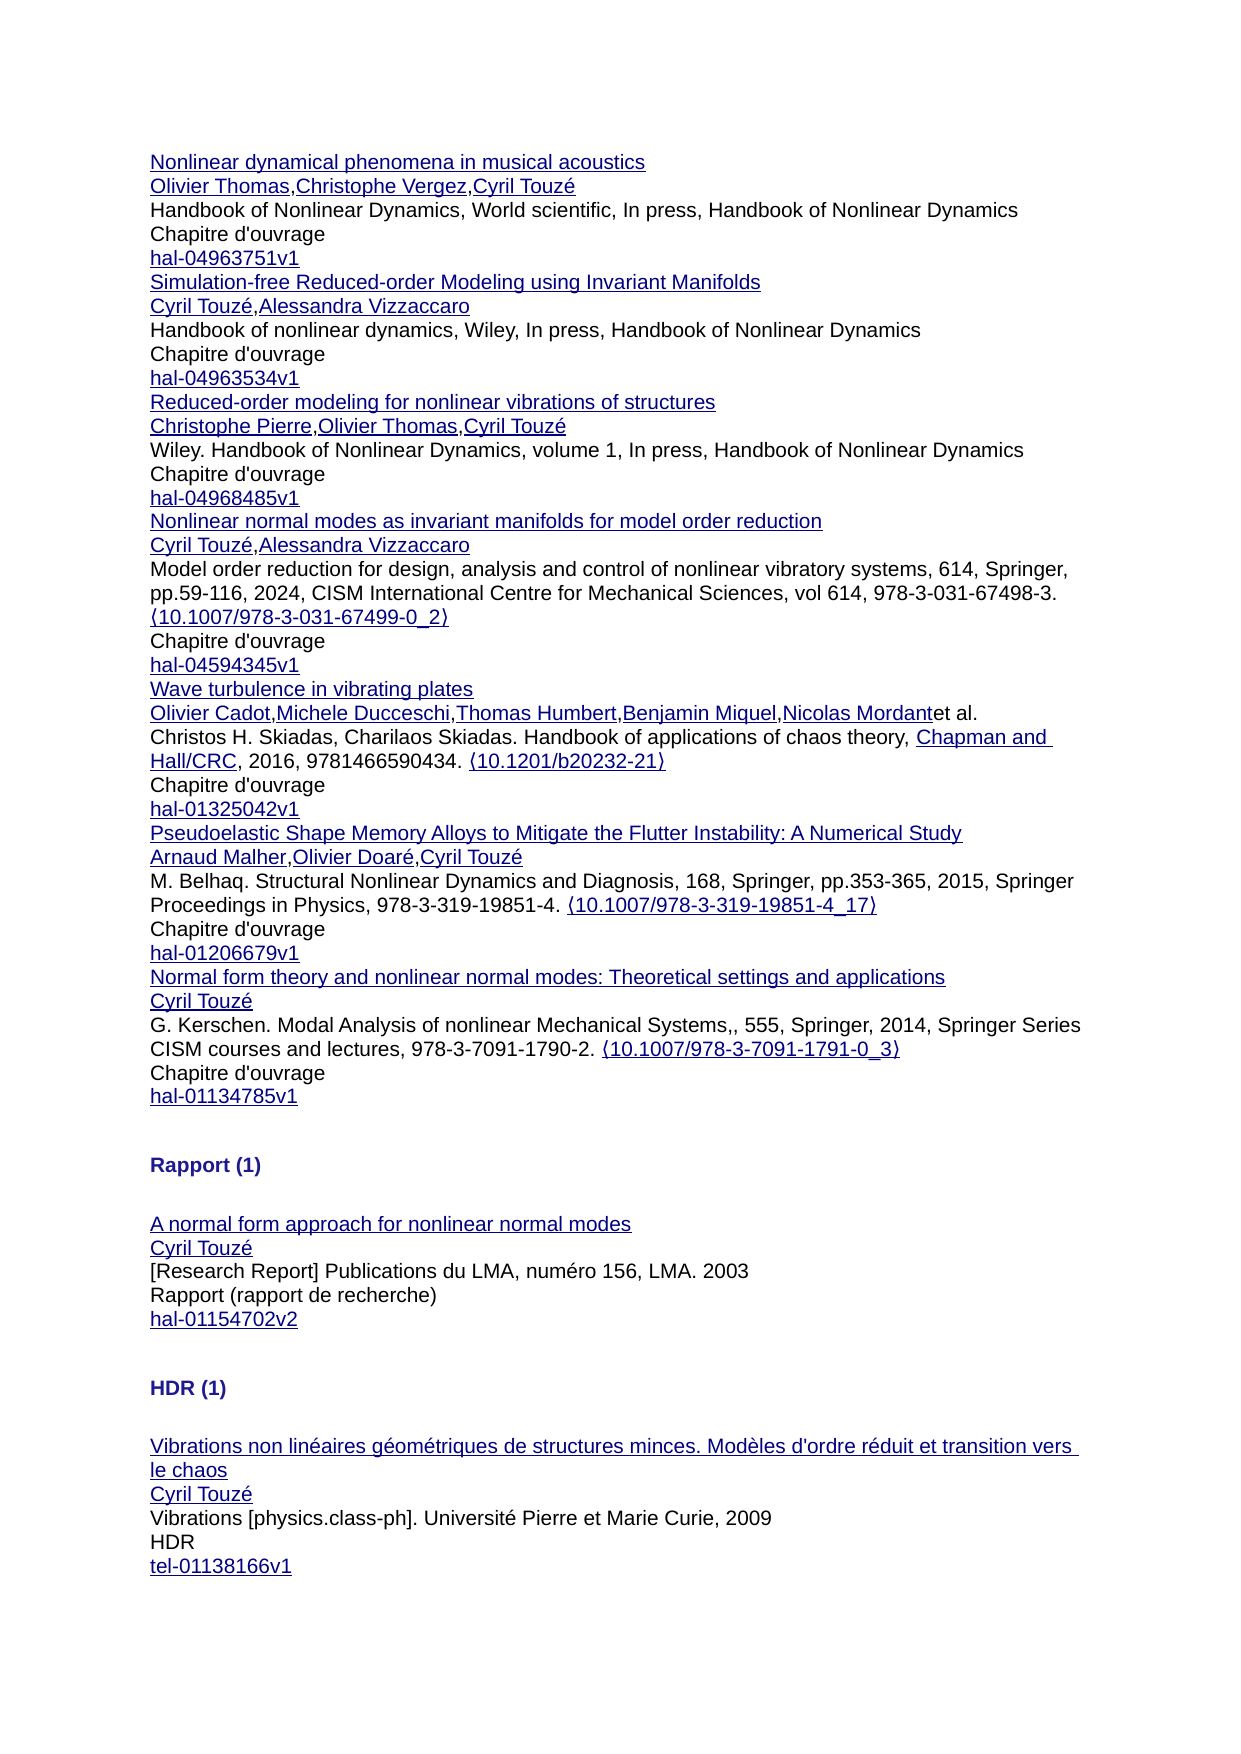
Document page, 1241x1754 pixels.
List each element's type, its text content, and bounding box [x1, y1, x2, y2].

table_cell Simulation-free Reduced-order Modeling using Invariant Manifolds Cyril Touzé,Alessandra Vizzaccaro Handbook of nonlinear dynamics, Wiley, In press, Handbook of Nonlinear Dynamics Chapitre d'ouvrage hal-04963534v1 [150, 270, 1090, 389]
table_cell Normal form theory and nonlinear normal modes: Theoretical settings and applications Cyril Touzé G. Kerschen. Modal Analysis of nonlinear Mechanical Systems,, 555, Springer, 2014, Springer Series CISM courses and lectures, 978-3-7091-1790-2. ⟨10.1007/978-3-7091-1791-0_3⟩ Chapitre d'ouvrage hal-01134785v1 [150, 965, 1090, 1108]
subtitle Rapport (1) [150, 1153, 1090, 1177]
table_cell Wave turbulence in vibrating plates Olivier Cadot,Michele Ducceschi,Thomas Humbert,Benjamin Miquel,Nicolas Mordantet al. Christos H. Skiadas, Charilaos Skiadas. Handbook of applications of chaos theory, Chapman and Hall/CRC, 2016, 9781466590434. ⟨10.1201/b20232-21⟩ Chapitre d'ouvrage hal-01325042v1 [150, 677, 1090, 821]
subtitle HDR (1) [150, 1376, 1090, 1400]
table_header A normal form approach for nonlinear normal modes Cyril Touzé [Research Report] Publications du LMA, numéro 156, LMA. 2003 Rapport (rapport de recherche) hal-01154702v2 [150, 1211, 1090, 1331]
table_header Nonlinear dynamical phenomena in musical acoustics Olivier Thomas,Christophe Vergez,Cyril Touzé Handbook of Nonlinear Dynamics, World scientific, In press, Handbook of Nonlinear Dynamics Chapitre d'ouvrage hal-04963751v1 [150, 150, 1090, 270]
table_cell Nonlinear normal modes as invariant manifolds for model order reduction Cyril Touzé,Alessandra Vizzaccaro Model order reduction for design, analysis and control of nonlinear vibratory systems, 614, Springer, pp.59-116, 2024, CISM International Centre for Mechanical Sciences, vol 614, 978-3-031-67498-3. ⟨10.1007/978-3-031-67499-0_2⟩ Chapitre d'ouvrage hal-04594345v1 [150, 509, 1090, 677]
table_cell Pseudoelastic Shape Memory Alloys to Mitigate the Flutter Instability: A Numerical Study Arnaud Malher,Olivier Doaré,Cyril Touzé M. Belhaq. Structural Nonlinear Dynamics and Diagnosis, 168, Springer, pp.353-365, 2015, Springer Proceedings in Physics, 978-3-319-19851-4. ⟨10.1007/978-3-319-19851-4_17⟩ Chapitre d'ouvrage hal-01206679v1 [150, 821, 1090, 964]
table_cell Reduced-order modeling for nonlinear vibrations of structures Christophe Pierre,Olivier Thomas,Cyril Touzé Wiley. Handbook of Nonlinear Dynamics, volume 1, In press, Handbook of Nonlinear Dynamics Chapitre d'ouvrage hal-04968485v1 [150, 390, 1090, 509]
table_header Vibrations non linéaires géométriques de structures minces. Modèles d'ordre réduit et transition vers le chaos Cyril Touzé Vibrations [physics.class-ph]. Université Pierre et Marie Curie, 2009 HDR tel-01138166v1 [150, 1434, 1090, 1578]
